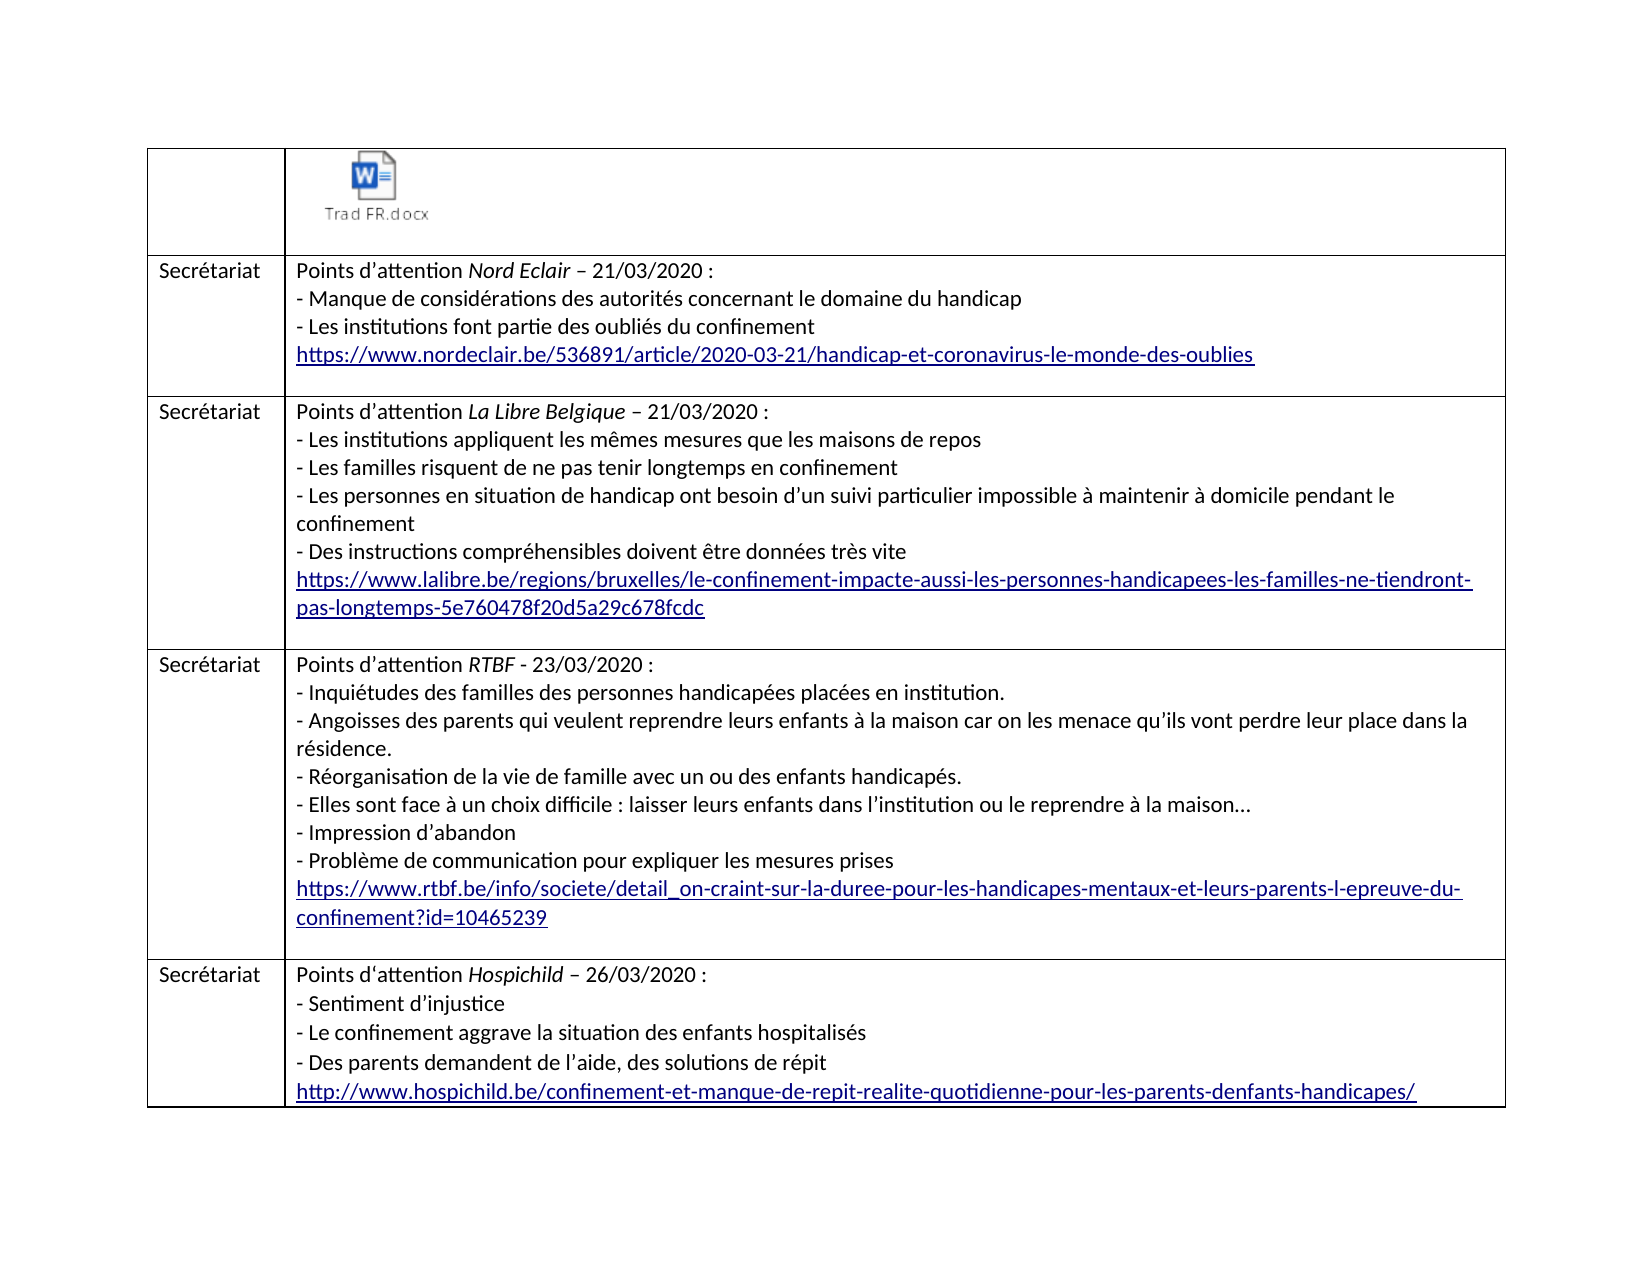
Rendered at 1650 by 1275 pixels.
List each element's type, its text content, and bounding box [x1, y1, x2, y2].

table_cell Secrétariat [148, 397, 284, 649]
table_cell Secrétariat [148, 256, 284, 396]
table_cell [148, 149, 284, 255]
table_cell Points d’attention La Libre Belgique – 21/03/2020 : - Les institutions appliquent les mêmes mesures que les maisons de repos - Les familles risquent de ne pas tenir longtemps en confinement - Les personnes en situation de handicap ont besoin d’un suivi particulier impossible à maintenir à domicile pendant le confinement - Des instructions compréhensibles doivent être données très vite https://www.lalibre.be/regions/bruxelles/le-confinement-impacte-aussi-les-personnes-handicapees-les-familles-ne-tiendront-pas-longtemps-5e760478f20d5a29c678fcdc [286, 397, 1505, 649]
table_cell Points d’attention Nord Eclair – 21/03/2020 : - Manque de considérations des autorités concernant le domaine du handicap - Les institutions font partie des oubliés du confinement https://www.nordeclair.be/536891/article/2020-03-21/handicap-et-coronavirus-le-monde-des-oublies [286, 256, 1505, 396]
table_cell Secrétariat [148, 960, 284, 1106]
table_cell [286, 149, 1505, 255]
table_cell Points d’attention RTBF - 23/03/2020 : - Inquiétudes des familles des personnes handicapées placées en institution. - Angoisses des parents qui veulent reprendre leurs enfants à la maison car on les menace qu’ils vont perdre leur place dans la résidence. - Réorganisation de la vie de famille avec un ou des enfants handicapés. - Elles sont face à un choix difficile : laisser leurs enfants dans l’institution ou le reprendre à la maison… - Impression d’abandon - Problème de communication pour expliquer les mesures prises https://www.rtbf.be/info/societe/detail_on-craint-sur-la-duree-pour-les-handicapes-mentaux-et-leurs-parents-l-epreuve-du-confinement?id=10465239 [286, 650, 1505, 959]
table_cell Points d‘attention Hospichild – 26/03/2020 : - Sentiment d’injustice - Le confinement aggrave la situation des enfants hospitalisés - Des parents demandent de l’aide, des solutions de répit http://www.hospichild.be/confinement-et-manque-de-repit-realite-quotidienne-pour-les-parents-denfants-handicapes/ [286, 960, 1505, 1106]
table_cell Secrétariat [148, 650, 284, 959]
